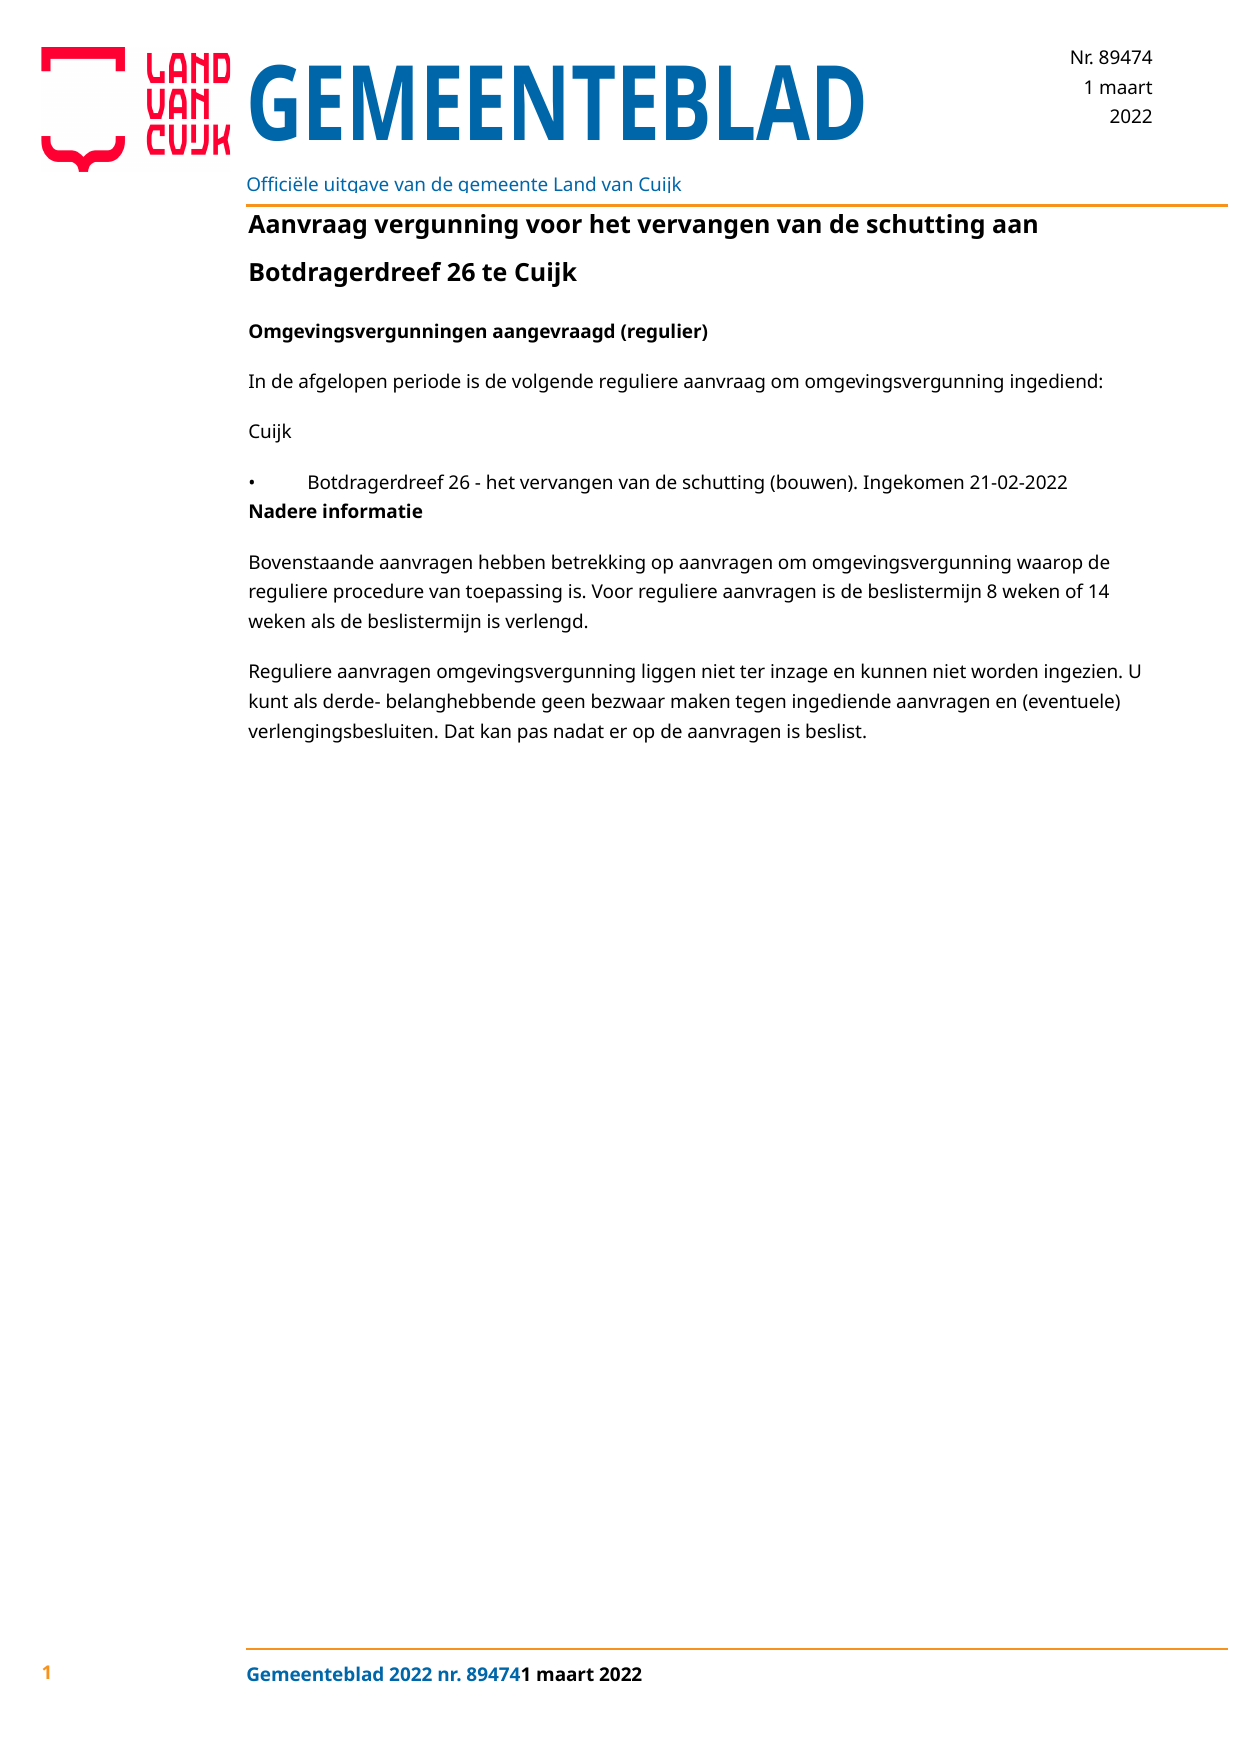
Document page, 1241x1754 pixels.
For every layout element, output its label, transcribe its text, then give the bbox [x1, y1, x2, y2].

text Nadere informatie [248, 499, 1152, 524]
text Omgevingsvergunningen aangevraagd (regulier) [248, 318, 1152, 344]
text In de afgelopen periode is de volgende reguliere aanvraag om omgevingsvergunning ingediend: [248, 368, 1152, 394]
picture [41, 47, 231, 172]
text Bovenstaande aanvragen hebben betrekking op aanvragen om omgevingsvergunning waarop de reguliere procedure van toepassing is. Voor reguliere aanvragen is de beslistermijn 8 weken of 14 weken als de beslistermijn is verlengd. [248, 549, 1152, 634]
text Aanvraag vergunning voor het vervangen van de schutting aan Botdragerdreef 26 te Cuijk [248, 207, 1152, 288]
list Botdragerdreef 26 - het vervangen van de schutting (bouwen). Ingekomen 21-02-2022 [248, 469, 1152, 495]
text Reguliere aanvragen omgevingsvergunning liggen niet ter inzage en kunnen niet worden ingezien. U kunt als derde- belanghebbende geen bezwaar maken tegen ingediende aanvragen en (eventuele) verlengingsbesluiten. Dat kan pas nadat er op de aanvragen is beslist. [248, 659, 1152, 744]
text Cuijk [248, 419, 1152, 444]
